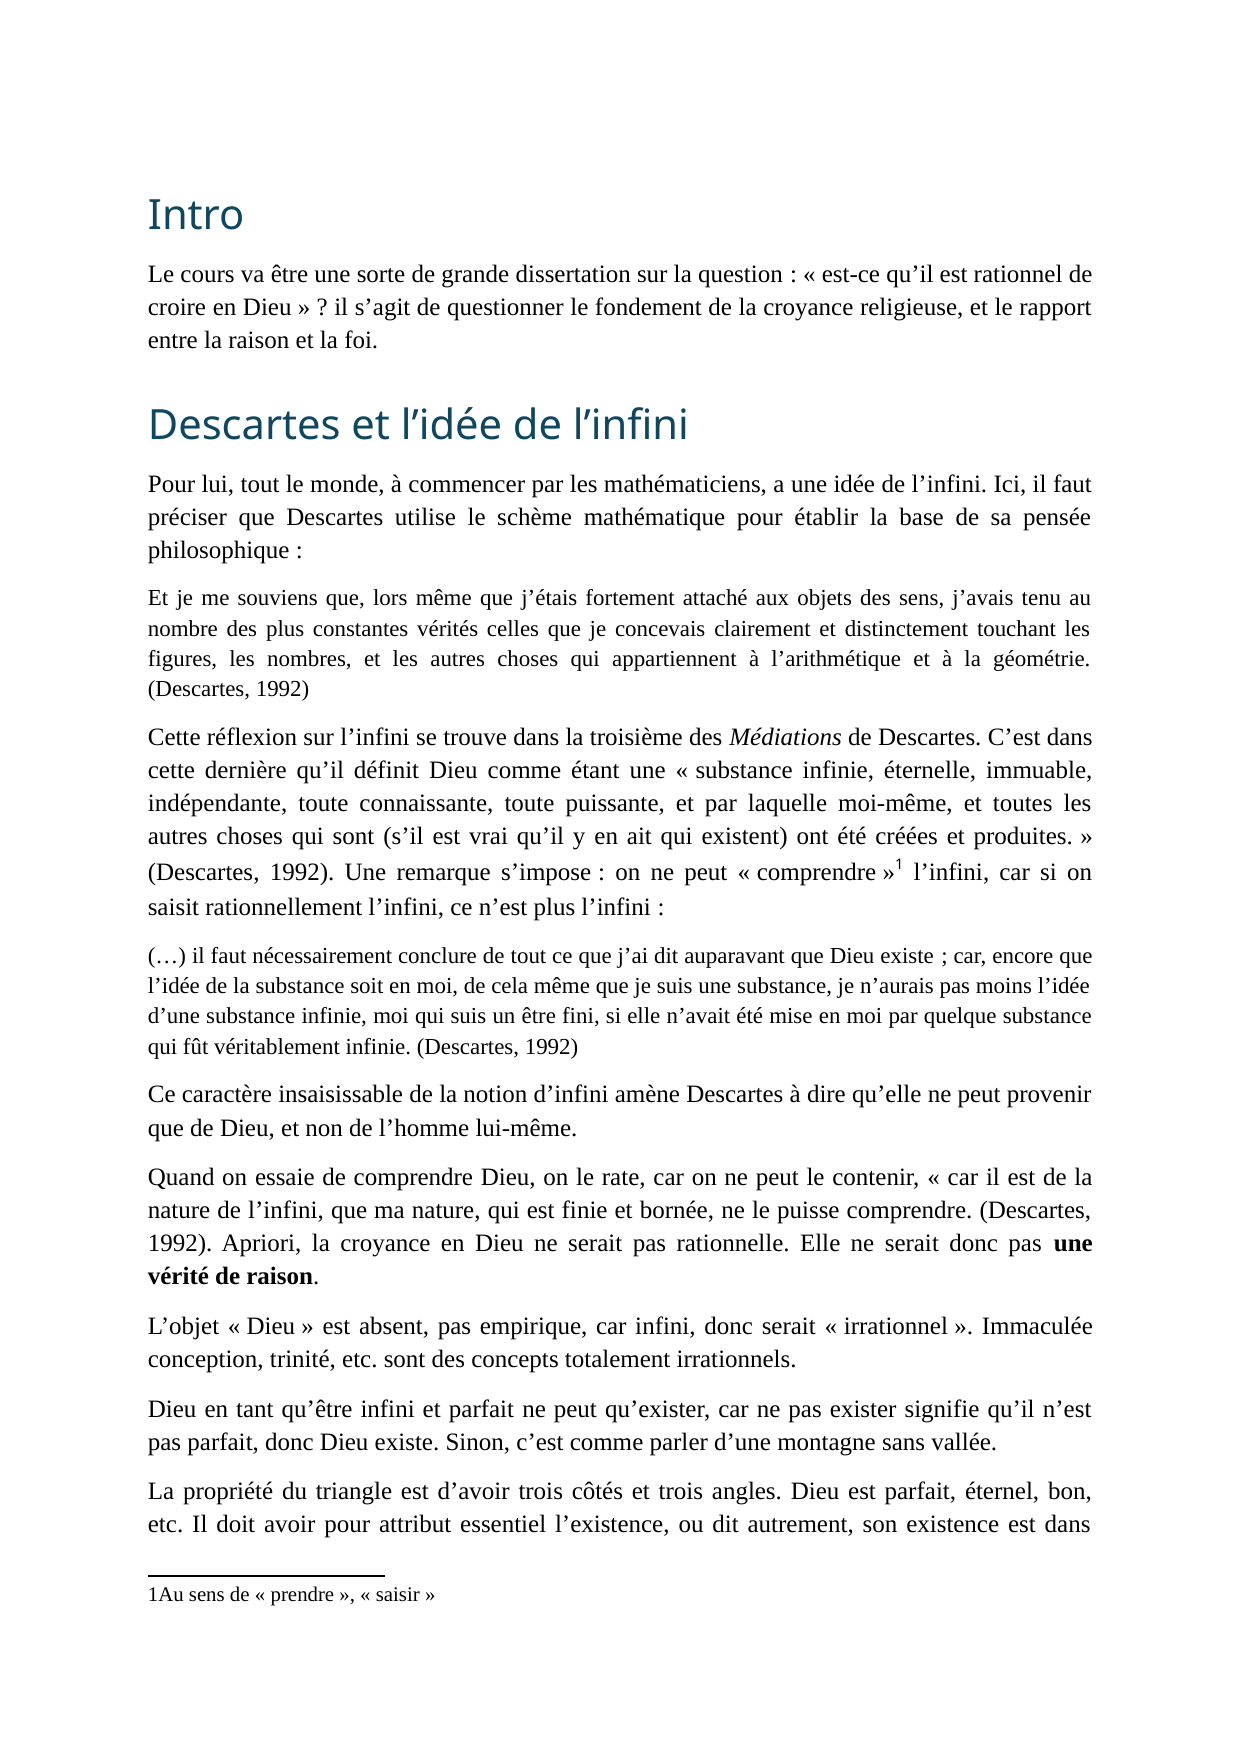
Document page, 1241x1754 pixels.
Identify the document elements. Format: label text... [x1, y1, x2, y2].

text La propriété du triangle est d’avoir trois côtés et trois angles. Dieu est parfait, éternel, bon, etc. Il doit avoir pour attribut essentiel l’existence, ou dit autrement, son existence est dans [148, 1476, 1093, 1538]
text Au sens de « prendre », « saisir » [148, 1582, 1093, 1606]
text Dieu en tant qu’être infini et parfait ne peut qu’exister, car ne pas exister signifie qu’il n’est pas parfait, donc Dieu existe. Sinon, c’est comme parler d’une montagne sans vallée. [148, 1394, 1093, 1456]
text Ce caractère insaisissable de la notion d’infini amène Descartes à dire qu’elle ne peut provenir que de Dieu, et non de l’homme lui-même. [148, 1079, 1093, 1141]
text L’objet « Dieu » est absent, pas empirique, car infini, donc serait « irrationnel ». Immaculée conception, trinité, etc. sont des concepts totalement irrationnels. [148, 1311, 1093, 1373]
text Quand on essaie de comprendre Dieu, on le rate, car on ne peut le contenir, « car il est de la nature de l’infini, que ma nature, qui est finie et bornée, ne le puisse comprendre. (Descartes, 1992). Apriori, la croyance en Dieu ne serait pas rationnelle. Elle ne serait donc pas une vérité de raison. [148, 1162, 1093, 1290]
subtitle Descartes et l’idée de l’infini [148, 395, 1093, 452]
text Et je me souviens que, lors même que j’étais fortement attaché aux objets des sens, j’avais tenu au nombre des plus constantes vérités celles que je concevais clairement et distinctement touchant les figures, les nombres, et les autres choses qui appartiennent à l’arithmétique et à la géométrie. (Descartes, 1992) [148, 584, 1093, 701]
text Pour lui, tout le monde, à commencer par les mathématiciens, a une idée de l’infini. Ici, il faut préciser que Descartes utilise le schème mathématique pour établir la base de sa pensée philosophique : [148, 469, 1093, 563]
text Cette réflexion sur l’infini se trouve dans la troisième des Médiations de Descartes. C’est dans cette dernière qu’il définit Dieu comme étant une « substance infinie, éternelle, immuable, indépendante, toute connaissante, toute puissante, et par laquelle moi-même, et toutes les autres choses qui sont (s’il est vrai qu’il y en ait qui existent) ont été créées et produites. » (Descartes, 1992). Une remarque s’impose : on ne peut « comprendre » l’infini, car si on saisit rationnellement l’infini, ce n’est plus l’infini : [148, 722, 1093, 921]
subtitle Intro [148, 185, 1093, 242]
text (…) il faut nécessairement conclure de tout ce que j’ai dit auparavant que Dieu existe ; car, encore que l’idée de la substance soit en moi, de cela même que je suis une substance, je n’aurais pas moins l’idée d’une substance infinie, moi qui suis un être fini, si elle n’avait été mise en moi par quelque substance qui fût véritablement infinie. (Descartes, 1992) [148, 942, 1093, 1059]
text Le cours va être une sorte de grande dissertation sur la question : « est-ce qu’il est rationnel de croire en Dieu » ? il s’agit de questionner le fondement de la croyance religieuse, et le rapport entre la raison et la foi. [148, 259, 1093, 353]
